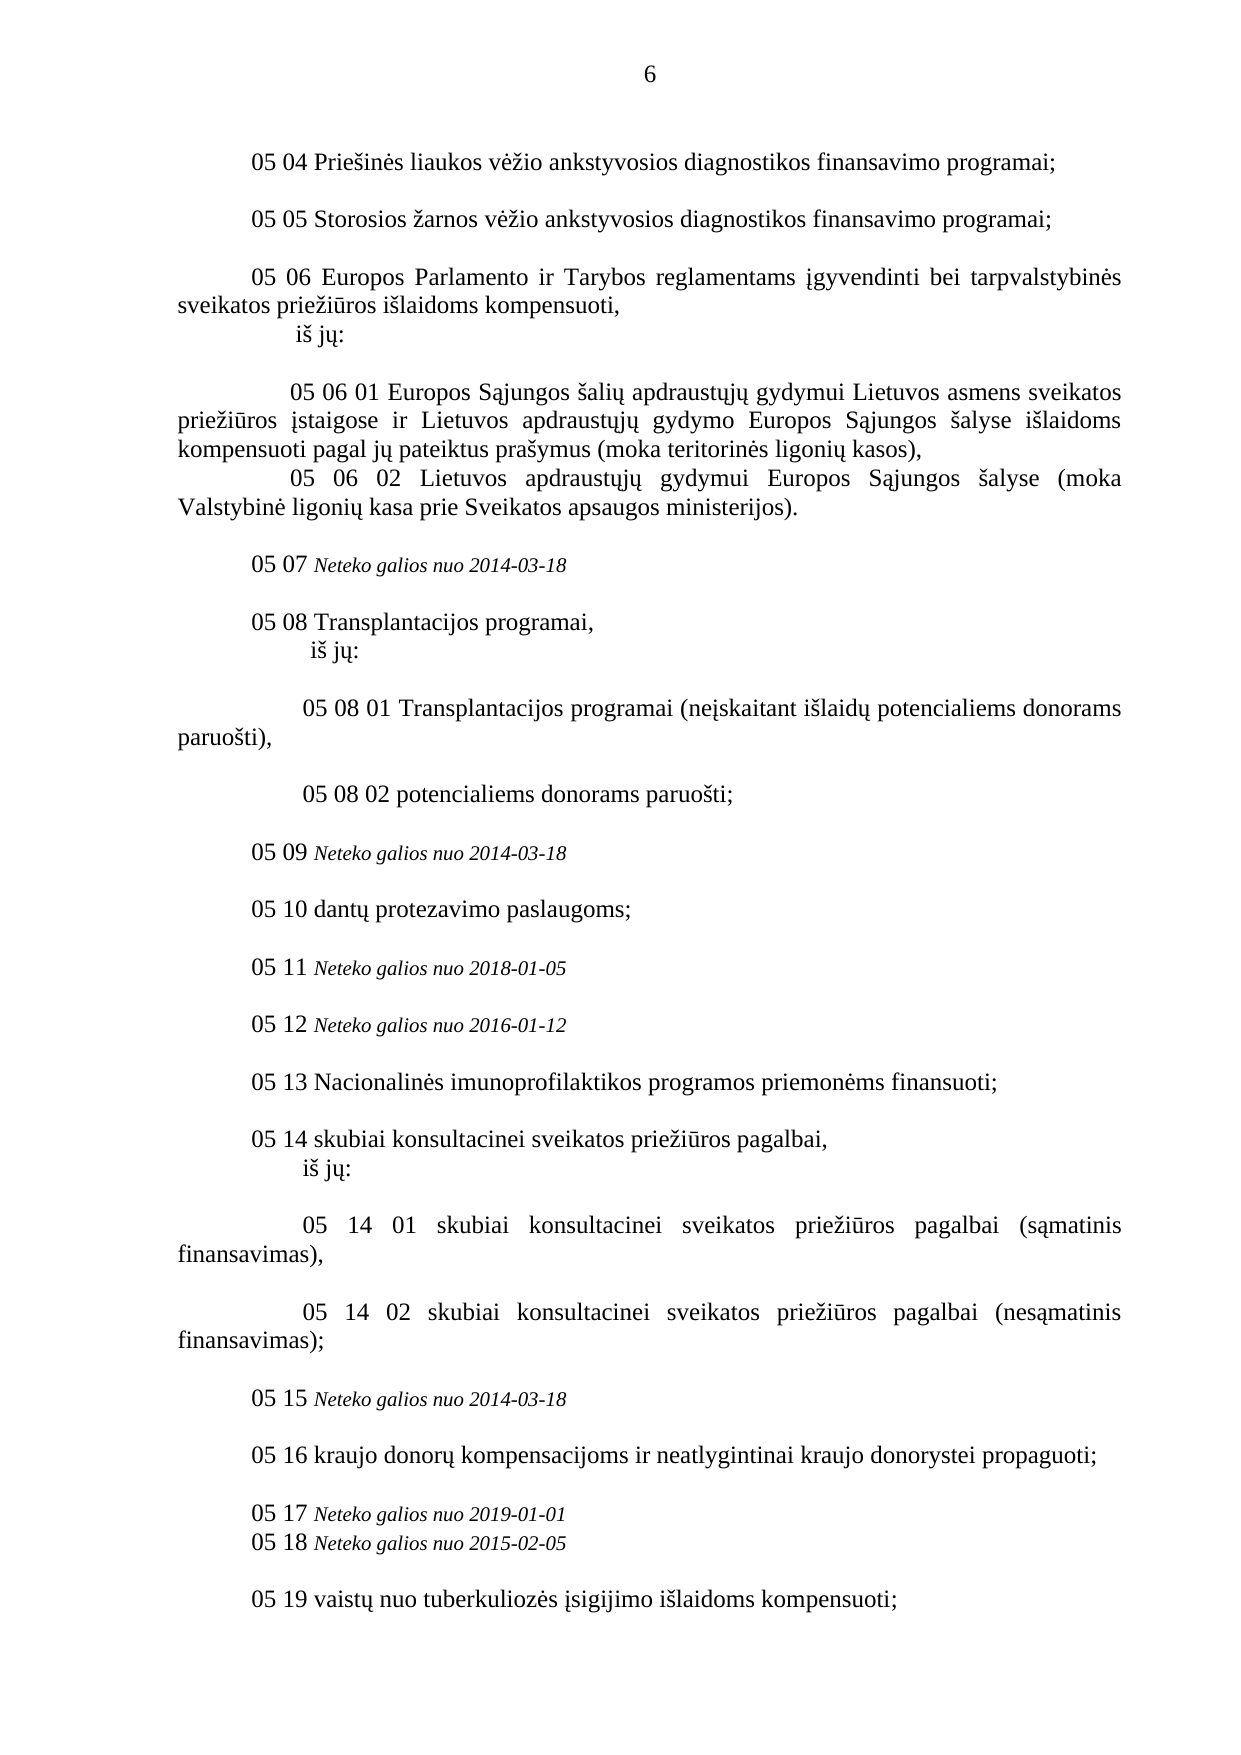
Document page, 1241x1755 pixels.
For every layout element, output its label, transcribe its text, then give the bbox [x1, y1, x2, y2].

text 05 19 vaistų nuo tuberkuliozės įsigijimo išlaidoms kompensuoti; [177, 1584, 1122, 1613]
text 05 16 kraujo donorų kompensacijoms ir neatlygintinai kraujo donorystei propaguoti; [177, 1441, 1122, 1469]
text iš jų: [177, 1153, 1122, 1182]
text 05 06 Europos Parlamento ir Tarybos reglamentams įgyvendinti bei tarpvalstybinės sveikatos priežiūros išlaidoms kompensuoti, [177, 262, 1122, 319]
text 05 14 02 skubiai konsultacinei sveikatos priežiūros pagalbai (nesąmatinis finansavimas); [177, 1297, 1122, 1354]
text 05 12 Neteko galios nuo 2016-01-12 [177, 1009, 1122, 1038]
text 05 06 02 Lietuvos apdraustųjų gydymui Europos Sąjungos šalyse (moka Valstybinė ligonių kasa prie Sveikatos apsaugos ministerijos). [177, 463, 1122, 521]
text 05 18 Neteko galios nuo 2015-02-05 [177, 1527, 1122, 1556]
text 05 08 02 potencialiems donorams paruošti; [177, 779, 1122, 808]
text 05 08 Transplantacijos programai, [177, 607, 1122, 636]
text 05 14 01 skubiai konsultacinei sveikatos priežiūros pagalbai (sąmatinis finansavimas), [177, 1211, 1122, 1268]
text 05 07 Neteko galios nuo 2014-03-18 [177, 549, 1122, 578]
text 05 13 Nacionalinės imunoprofilaktikos programos priemonėms finansuoti; [177, 1067, 1122, 1096]
text iš jų: [177, 319, 1122, 348]
text 05 14 skubiai konsultacinei sveikatos priežiūros pagalbai, [177, 1124, 1122, 1153]
text iš jų: [177, 636, 1122, 664]
text 05 11 Neteko galios nuo 2018-01-05 [177, 952, 1122, 981]
text 05 17 Neteko galios nuo 2019-01-01 [177, 1498, 1122, 1527]
text 05 04 Priešinės liaukos vėžio ankstyvosios diagnostikos finansavimo programai; [177, 147, 1122, 176]
text 05 06 01 Europos Sąjungos šalių apdraustųjų gydymui Lietuvos asmens sveikatos priežiūros įstaigose ir Lietuvos apdraustųjų gydymo Europos Sąjungos šalyse išlaidoms kompensuoti pagal jų pateiktus prašymus (moka teritorinės ligonių kasos), [177, 377, 1122, 463]
text 05 09 Neteko galios nuo 2014-03-18 [177, 837, 1122, 866]
text 05 08 01 Transplantacijos programai (neįskaitant išlaidų potencialiems donorams paruošti), [177, 693, 1122, 751]
text 05 10 dantų protezavimo paslaugoms; [177, 894, 1122, 923]
text 05 05 Storosios žarnos vėžio ankstyvosios diagnostikos finansavimo programai; [177, 204, 1122, 233]
text 05 15 Neteko galios nuo 2014-03-18 [177, 1383, 1122, 1412]
